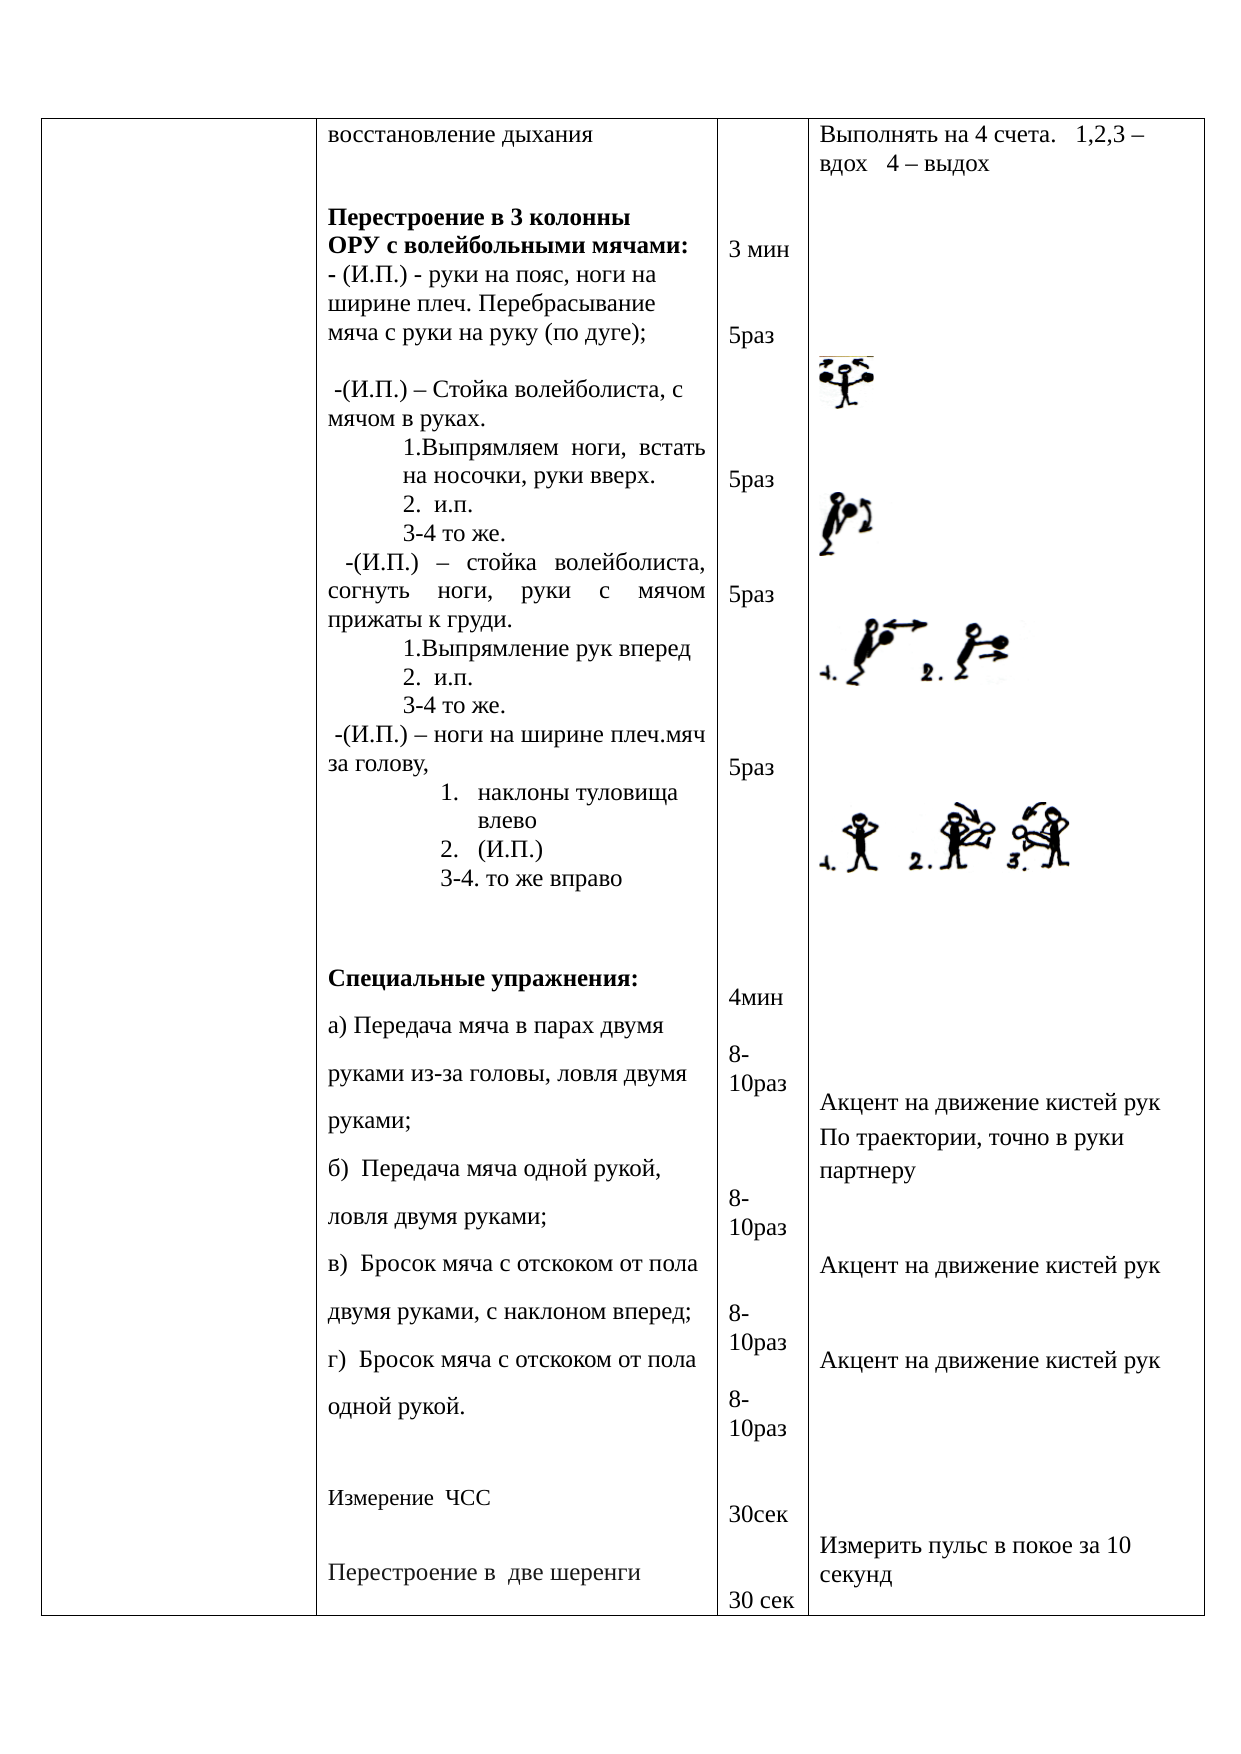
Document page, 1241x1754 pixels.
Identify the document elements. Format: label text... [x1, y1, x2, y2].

picture [819, 356, 874, 409]
picture [819, 492, 893, 556]
table_cell восстановление дыхания Перестроение в 3 колонны ОРУ с волейбольными мячами: - (И.П.) - руки на пояс, ноги на ширине плеч. Перебрасывание мяча с руки на руку (по дуге); -(И.П.) – Стойка волейболиста, с мячом в руках. 1.Выпрямляем ноги, встать на носочки, руки вверх. 2. и.п. 3-4 то же. -(И.П.) – стойка волейболиста, согнуть ноги, руки с мячом прижаты к груди. 1.Выпрямление рук вперед 2. и.п. 3-4 то же. -(И.П.) – ноги на ширине плеч.мяч за голову, наклоны туловища влево (И.П.) 3-4. то же вправо Специальные упражнения: а) Передача мяча в парах двумя руками из-за головы, ловля двумя руками; б) Передача мяча одной рукой, ловля двумя руками; в) Бросок мяча с отскоком от пола двумя руками, с наклоном вперед; г) Бросок мяча с отскоком от пола одной рукой. Измерение ЧСС Перестроение в две шеренги [317, 119, 717, 1615]
picture [819, 618, 1037, 686]
table_cell 3 мин 5раз 5раз 5раз 5раз 4мин 8-10раз 8-10раз 8-10раз 8-10раз 30сек 30 сек [718, 119, 808, 1615]
picture [819, 802, 1070, 873]
table_cell Выяснить кто отсуствует. Измерить пульс в покое за 10 секунд Активизация внимания учащихся Добиться четкого и синхронного выполнения от учащихся. Обратить внимание на правильность выполнения поворотов. Следить за осанкой плечи развернуть спина прямая туловище не наклонять, следить за дыханием Соблюдать дистанцию Самоконтроль учащихся за дыханием. Темп задать счетом. Соблюдать дистанцию 3 шага смотреть через правое плечо. Следить за положением рук и техникой выполнения упражнения Вдох глубокий, выдох резкий. Выполнять на 4 счета. 1,2,3 – вдох 4 – выдох Акцент на движение кистей рук По траектории, точно в руки партнеру Акцент на движение кистей рук Акцент на движение кистей рук Измерить пульс в покое за 10 секунд Мяч обхватывается с двух сторон большими и указательными пальцами обеих рук. Средние пальцы несут незначительную нагрузку; безымянные и мизинцы мяча не касаются совсем. Обращают внимание на стойку и готовность рук к передаче, пальцев на мяче. Правильно выполняют технику передачи мяча двумя руками сверху. Выполняют задания, с учетом показа и рекомендаций. Стойка игрока при прямой нижней подаче:Если у него сильная правая рука, левую ногу ставите немного вперёд, ноги слегка согнуты в коленях, левое плечо несколько впереди правого. Левая рука согнута в локтевом суставе и вынесена перед туловищем, мяч лежит на её ладони. Правая рука отведена вниз и готовится к замаху. Плавно подбрасываете мяч левой рукой строго вверх на высоту 0,5 метров над головой. Одновременно с подбрасыванием мяча правой рукой выполняете замах назад – вниз. При снижении мяча примерно до пояса вы маховым движением прямой правой руки сзади – вниз – вперёд выполняете ударное движение. С началом ударного движения ноги выпрямляются, масса тела переносится на стоящую впереди ногу. Совершенствование в технике игры в различных игровых ситуациях. Розыгрыш мяча только на 3 касания, играть на три передачи с подачей мяча снизу (подача для девочек на расстоянии 5-6 м от сетки). Учитель выступает в роли судьи и судит игру по всем общепринятым правилам. Измерить пульс за 10 секунд. Вдох глубокий, выдох резкий. Выполнять на 4 счета. 1,2,3 – вдох 4 – выдох Активизировать внимание учащихся. Измерить пульс за 10 секунд. Обратить внимание: на дисциплину. Выполнение команды учителя: «Направо! За направляющим, на выход из спортивного зала без выхода из колонны, марш!». [809, 119, 1204, 1615]
table_cell [42, 119, 316, 1615]
